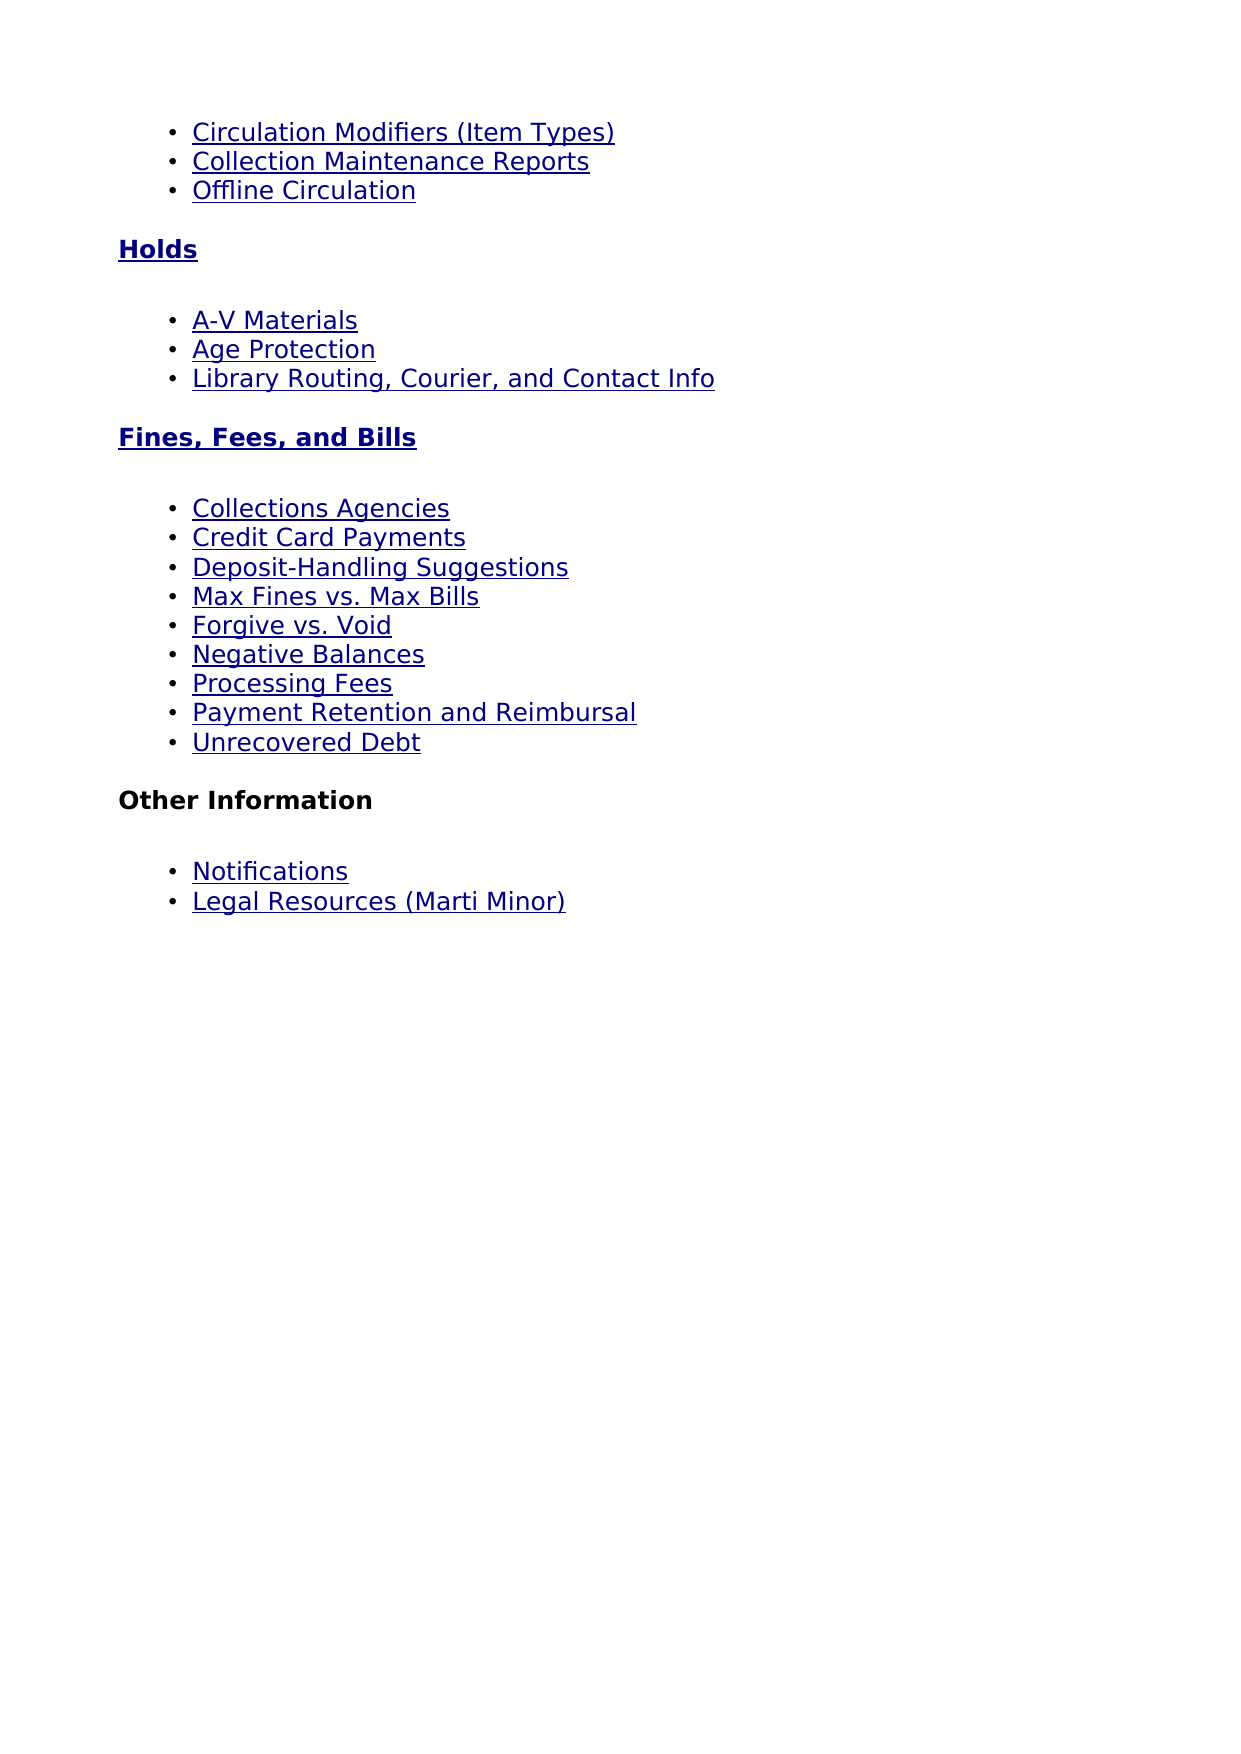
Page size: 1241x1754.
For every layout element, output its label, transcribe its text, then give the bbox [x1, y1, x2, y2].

list Notifications [177, 857, 1122, 887]
list Processing Fees [177, 669, 1122, 698]
list Collections Agencies [177, 494, 1122, 523]
list Credit Card Payments [177, 523, 1122, 553]
list Collection Maintenance Reports [177, 147, 1122, 176]
list Max Fines vs. Max Bills [177, 582, 1122, 611]
list Offline Circulation [177, 176, 1122, 206]
text Holds [118, 235, 1122, 264]
list Legal Resources (Marti Minor) [177, 887, 1122, 916]
list Circulation Modifiers (Item Types) [177, 118, 1122, 147]
list Forgive vs. Void [177, 611, 1122, 640]
list Payment Retention and Reimbursal [177, 698, 1122, 728]
list Library Routing, Courier, and Contact Info [177, 364, 1122, 394]
list Negative Balances [177, 640, 1122, 669]
list Deposit-Handling Suggestions [177, 553, 1122, 582]
text Other Information [118, 786, 1122, 816]
list Age Protection [177, 335, 1122, 364]
list A-V Materials [177, 306, 1122, 335]
list Unrecovered Debt [177, 728, 1122, 757]
text Fines, Fees, and Bills [118, 423, 1122, 452]
